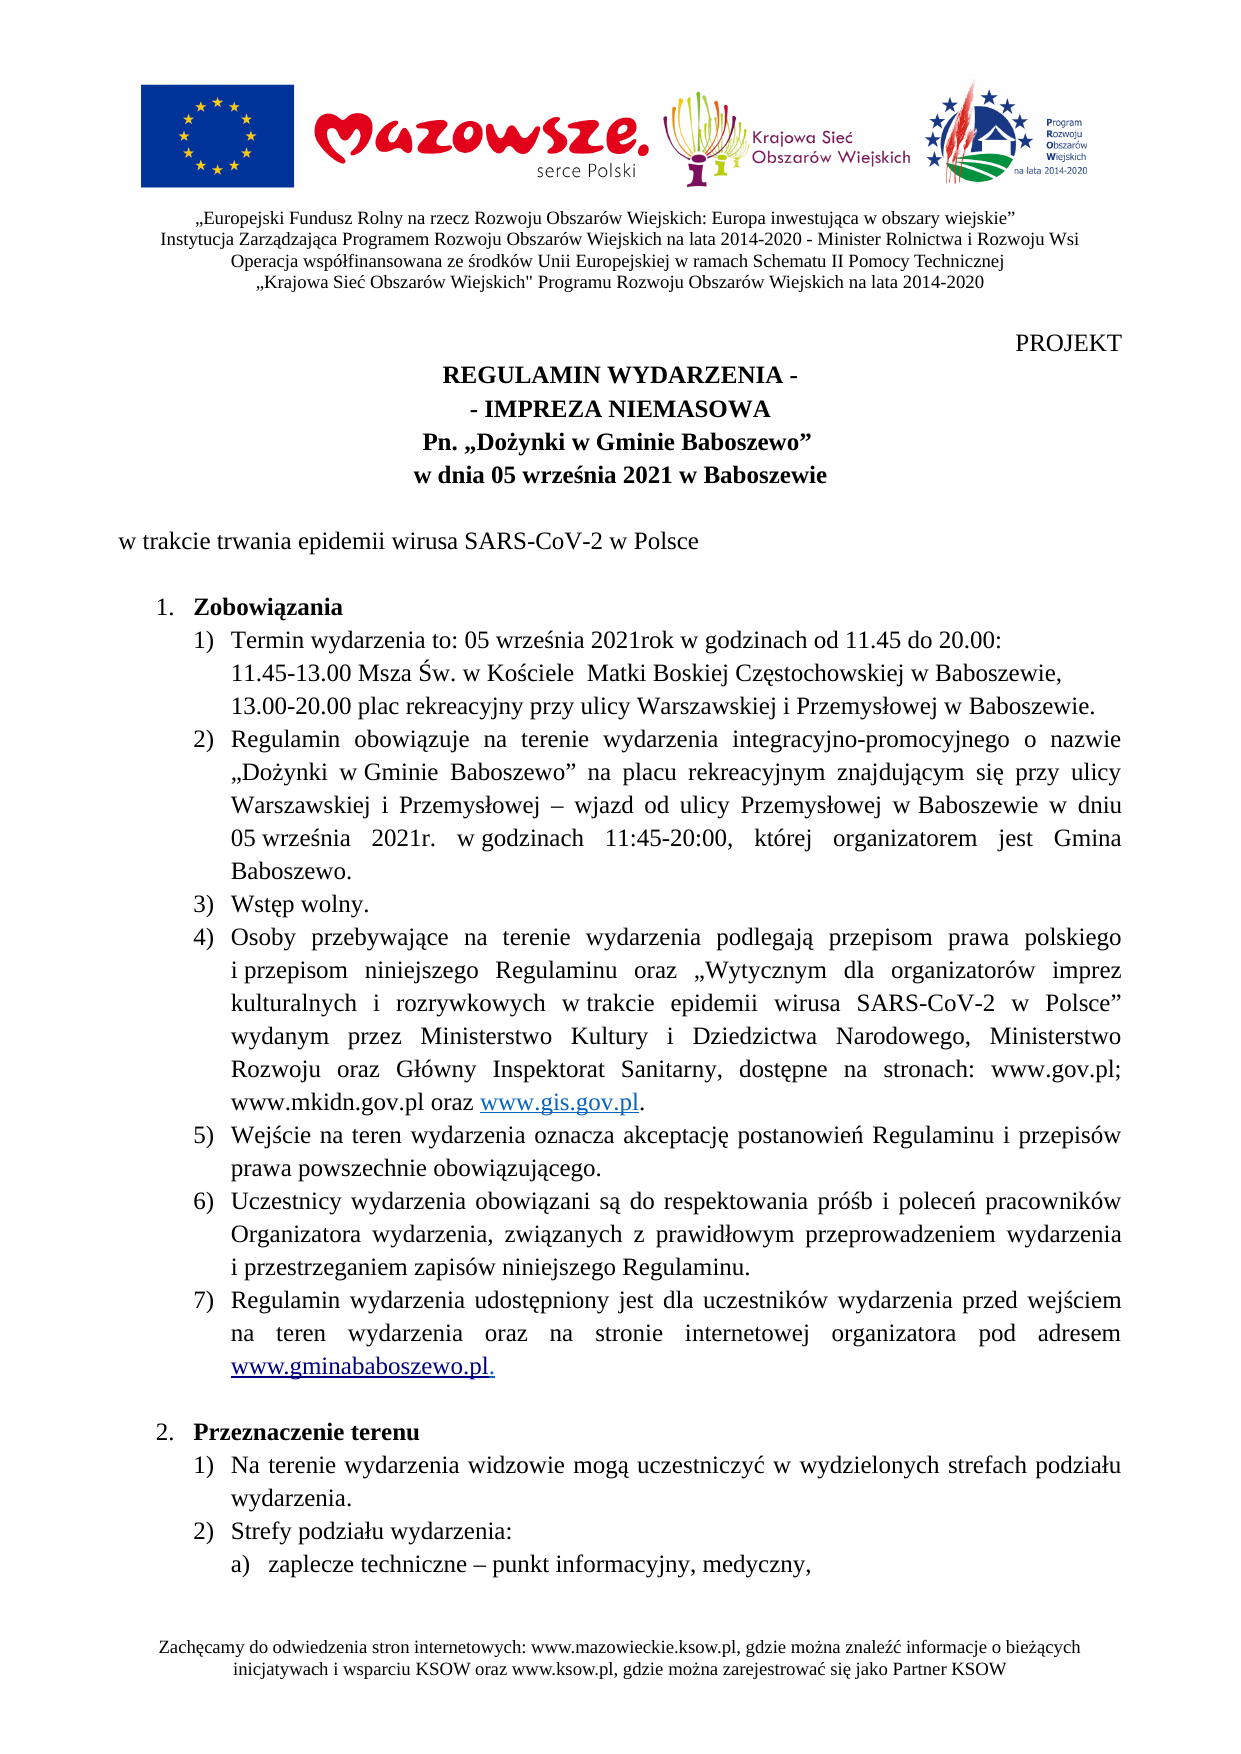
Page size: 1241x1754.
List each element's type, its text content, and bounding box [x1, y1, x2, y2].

list Wstęp wolny. [193, 889, 1122, 918]
list 11.45-13.00 Msza Św. w Kościele Matki Boskiej Częstochowskiej w Baboszewie, [193, 658, 1122, 687]
list Regulamin wydarzenia udostępniony jest dla uczestników wydarzenia przed wejściem na teren wydarzenia oraz na stronie internetowej organizatora pod adresem www.gminababoszewo.pl. [193, 1285, 1122, 1380]
text REGULAMIN WYDARZENIA - [118, 361, 1122, 389]
list Strefy podziału wydarzenia: [193, 1516, 1122, 1545]
text w trakcie trwania epidemii wirusa SARS-CoV-2 w Polsce [118, 526, 1122, 554]
list 13.00-20.00 plac rekreacyjny przy ulicy Warszawskiej i Przemysłowej w Baboszewie. [193, 691, 1122, 719]
list Uczestnicy wydarzenia obowiązani są do respektowania próśb i poleceń pracowników Organizatora wydarzenia, związanych z prawidłowym przeprowadzeniem wydarzenia i przestrzeganiem zapisów niniejszego Regulaminu. [193, 1186, 1122, 1281]
text - IMPREZA NIEMASOWA [118, 394, 1122, 422]
text Pn. „Dożynki w Gminie Baboszewo” [118, 427, 1122, 455]
list Przeznaczenie terenu [156, 1417, 1122, 1446]
list zaplecze techniczne – punkt informacyjny, medyczny, [231, 1549, 1122, 1578]
list Zobowiązania [156, 592, 1122, 621]
list Termin wydarzenia to: 05 września 2021rok w godzinach od 11.45 do 20.00: [193, 625, 1122, 653]
text PROJEKT [118, 328, 1122, 356]
list Osoby przebywające na terenie wydarzenia podlegają przepisom prawa polskiego i przepisom niniejszego Regulaminu oraz „Wytycznym dla organizatorów imprez kulturalnych i rozrywkowych w trakcie epidemii wirusa SARS-CoV-2 w Polsce” wydanym przez Ministerstwo Kultury i Dziedzictwa Narodowego, Ministerstwo Rozwoju oraz Główny Inspektorat Sanitarny, dostępne na stronach: www.gov.pl; www.mkidn.gov.pl oraz www.gis.gov.pl. [193, 922, 1122, 1116]
list Wejście na teren wydarzenia oznacza akceptację postanowień Regulaminu i przepisów prawa powszechnie obowiązującego. [193, 1120, 1122, 1182]
list Na terenie wydarzenia widzowie mogą uczestniczyć w wydzielonych strefach podziału wydarzenia. [193, 1450, 1122, 1512]
list Regulamin obowiązuje na terenie wydarzenia integracyjno-promocyjnego o nazwie „Dożynki w Gminie Baboszewo” na placu rekreacyjnym znajdującym się przy ulicy Warszawskiej i Przemysłowej – wjazd od ulicy Przemysłowej w Baboszewie w dniu 05 września 2021r. w godzinach 11:45-20:00, której organizatorem jest Gmina Baboszewo. [193, 724, 1122, 885]
picture [118, 73, 1123, 207]
text w dnia 05 września 2021 w Baboszewie [118, 460, 1122, 488]
